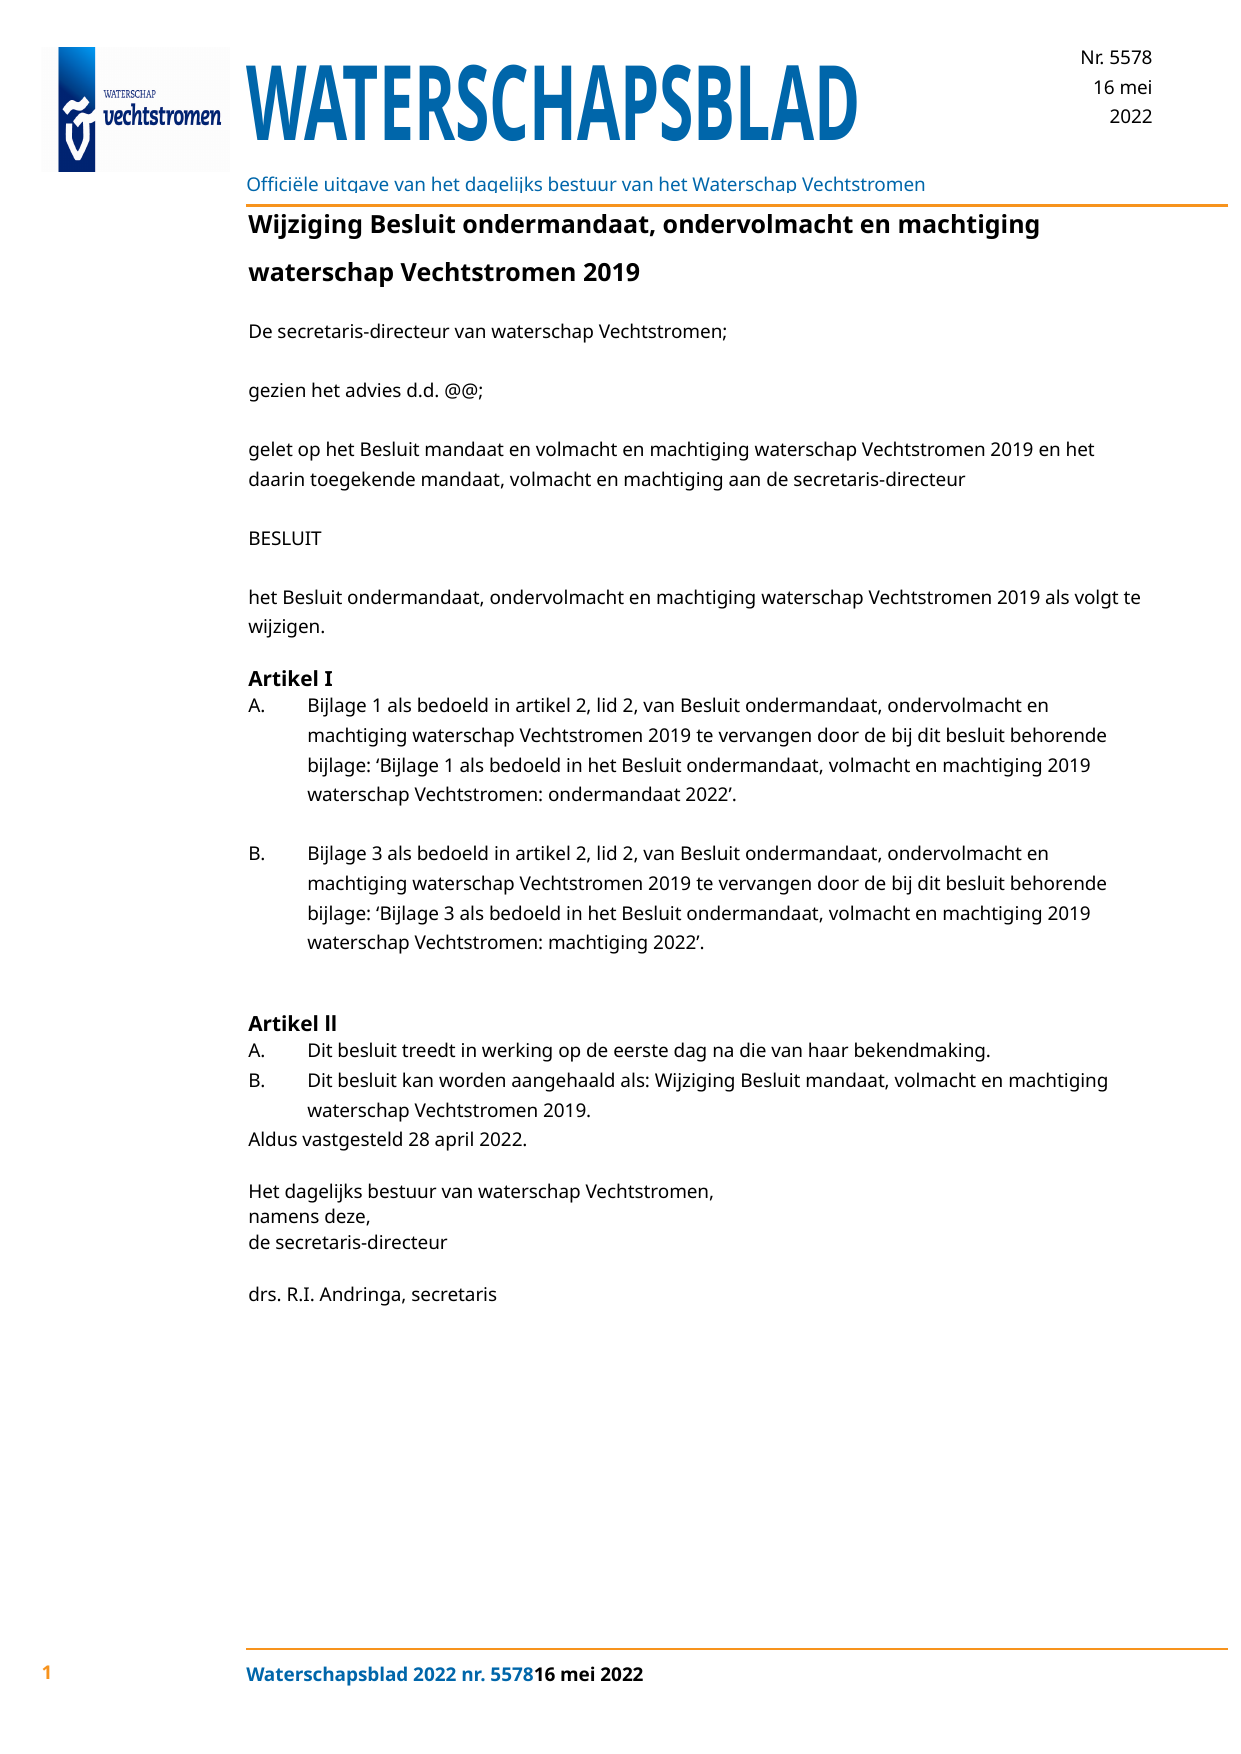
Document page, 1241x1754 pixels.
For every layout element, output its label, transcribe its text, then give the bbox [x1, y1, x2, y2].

text Artikel ll [248, 1009, 1152, 1038]
text De secretaris-directeur van waterschap Vechtstromen; [248, 318, 1152, 344]
text de secretaris-directeur [248, 1229, 1152, 1255]
text drs. R.I. Andringa, secretaris [248, 1281, 1152, 1307]
text Wijziging Besluit ondermandaat, ondervolmacht en machtiging waterschap Vechtstromen 2019 [248, 207, 1152, 288]
text gezien het advies d.d. @@; [248, 377, 1152, 403]
list Bijlage 1 als bedoeld in artikel 2, lid 2, van Besluit ondermandaat, ondervolmacht en machtiging waterschap Vechtstromen 2019 te vervangen door de bij dit besluit behorende bijlage: ‘Bijlage 1 als bedoeld in het Besluit ondermandaat, volmacht en machtiging 2019 waterschap Vechtstromen: ondermandaat 2022’. [248, 693, 1152, 807]
text het Besluit ondermandaat, ondervolmacht en machtiging waterschap Vechtstromen 2019 als volgt te wijzigen. [248, 584, 1152, 639]
picture [41, 47, 231, 172]
text namens deze, [248, 1204, 1152, 1229]
list Dit besluit treedt in werking op de eerste dag na die van haar bekendmaking. [248, 1038, 1152, 1063]
text Aldus vastgesteld 28 april 2022. [248, 1126, 1152, 1152]
text Artikel I [248, 664, 1152, 693]
list Dit besluit kan worden aangehaald als: Wijziging Besluit mandaat, volmacht en machtiging waterschap Vechtstromen 2019. [248, 1067, 1152, 1123]
text Het dagelijks bestuur van waterschap Vechtstromen, [248, 1178, 1152, 1204]
text gelet op het Besluit mandaat en volmacht en machtiging waterschap Vechtstromen 2019 en het daarin toegekende mandaat, volmacht en machtiging aan de secretaris-directeur [248, 436, 1152, 492]
list Bijlage 3 als bedoeld in artikel 2, lid 2, van Besluit ondermandaat, ondervolmacht en machtiging waterschap Vechtstromen 2019 te vervangen door de bij dit besluit behorende bijlage: ‘Bijlage 3 als bedoeld in het Besluit ondermandaat, volmacht en machtiging 2019 waterschap Vechtstromen: machtiging 2022’. [248, 841, 1152, 955]
text BESLUIT [248, 525, 1152, 551]
